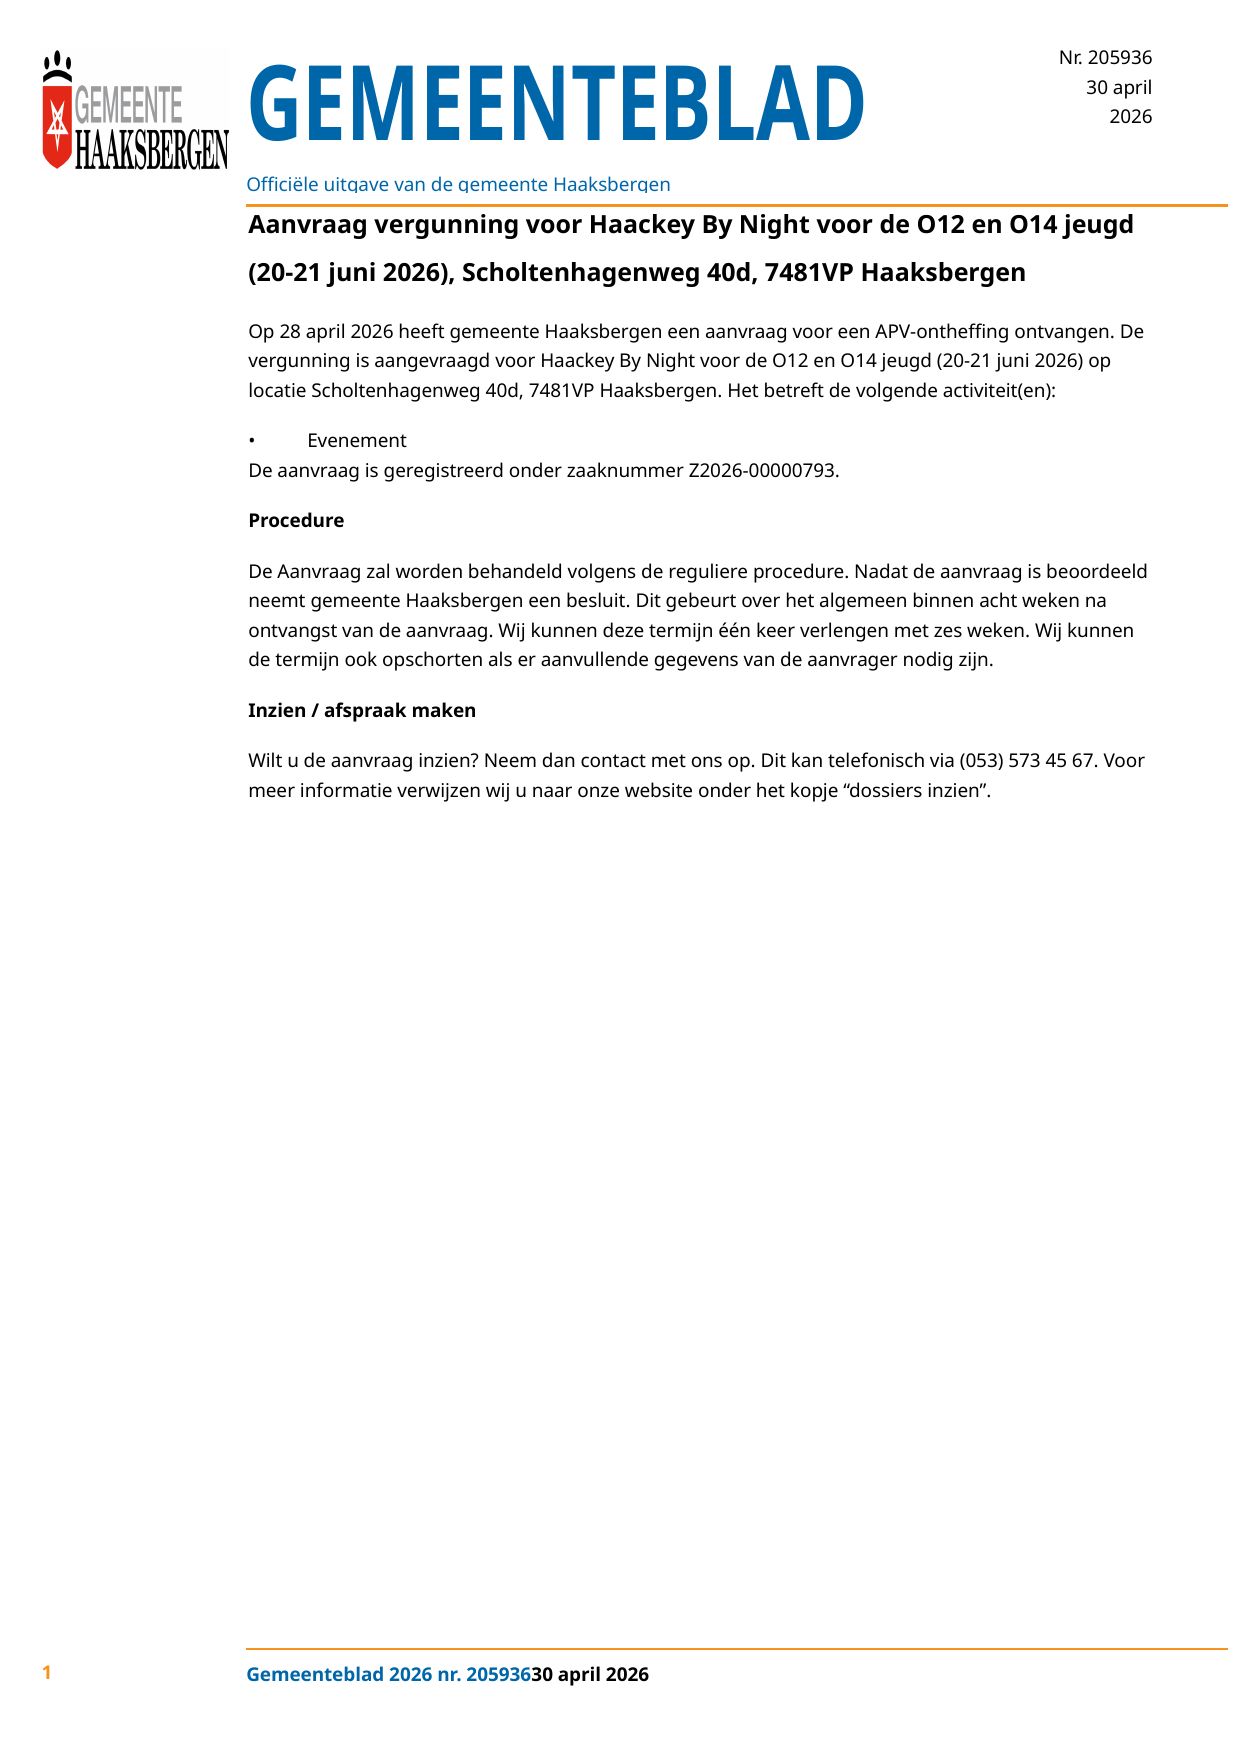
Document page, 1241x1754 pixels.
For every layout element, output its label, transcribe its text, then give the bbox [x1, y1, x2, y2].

text De aanvraag is geregistreerd onder zaaknummer Z2026-00000793. [248, 457, 1152, 483]
text Aanvraag vergunning voor Haackey By Night voor de O12 en O14 jeugd (20-21 juni 2026), Scholtenhagenweg 40d, 7481VP Haaksbergen [248, 207, 1152, 288]
text De Aanvraag zal worden behandeld volgens de reguliere procedure. Nadat de aanvraag is beoordeeld neemt gemeente Haaksbergen een besluit. Dit gebeurt over het algemeen binnen acht weken na ontvangst van de aanvraag. Wij kunnen deze termijn één keer verlengen met zes weken. Wij kunnen de termijn ook opschorten als er aanvullende gegevens van de aanvrager nodig zijn. [248, 558, 1152, 672]
text Inzien / afspraak maken [248, 697, 1152, 723]
picture [41, 47, 231, 172]
text Procedure [248, 507, 1152, 533]
text Op 28 april 2026 heeft gemeente Haaksbergen een aanvraag voor een APV-ontheffing ontvangen. De vergunning is aangevraagd voor Haackey By Night voor de O12 en O14 jeugd (20-21 juni 2026) op locatie Scholtenhagenweg 40d, 7481VP Haaksbergen. Het betreft de volgende activiteit(en): [248, 318, 1152, 403]
text Wilt u de aanvraag inzien? Neem dan contact met ons op. Dit kan telefonisch via (053) 573 45 67. Voor meer informatie verwijzen wij u naar onze website onder het kopje “dossiers inzien”. [248, 747, 1152, 803]
list Evenement [248, 427, 1152, 453]
